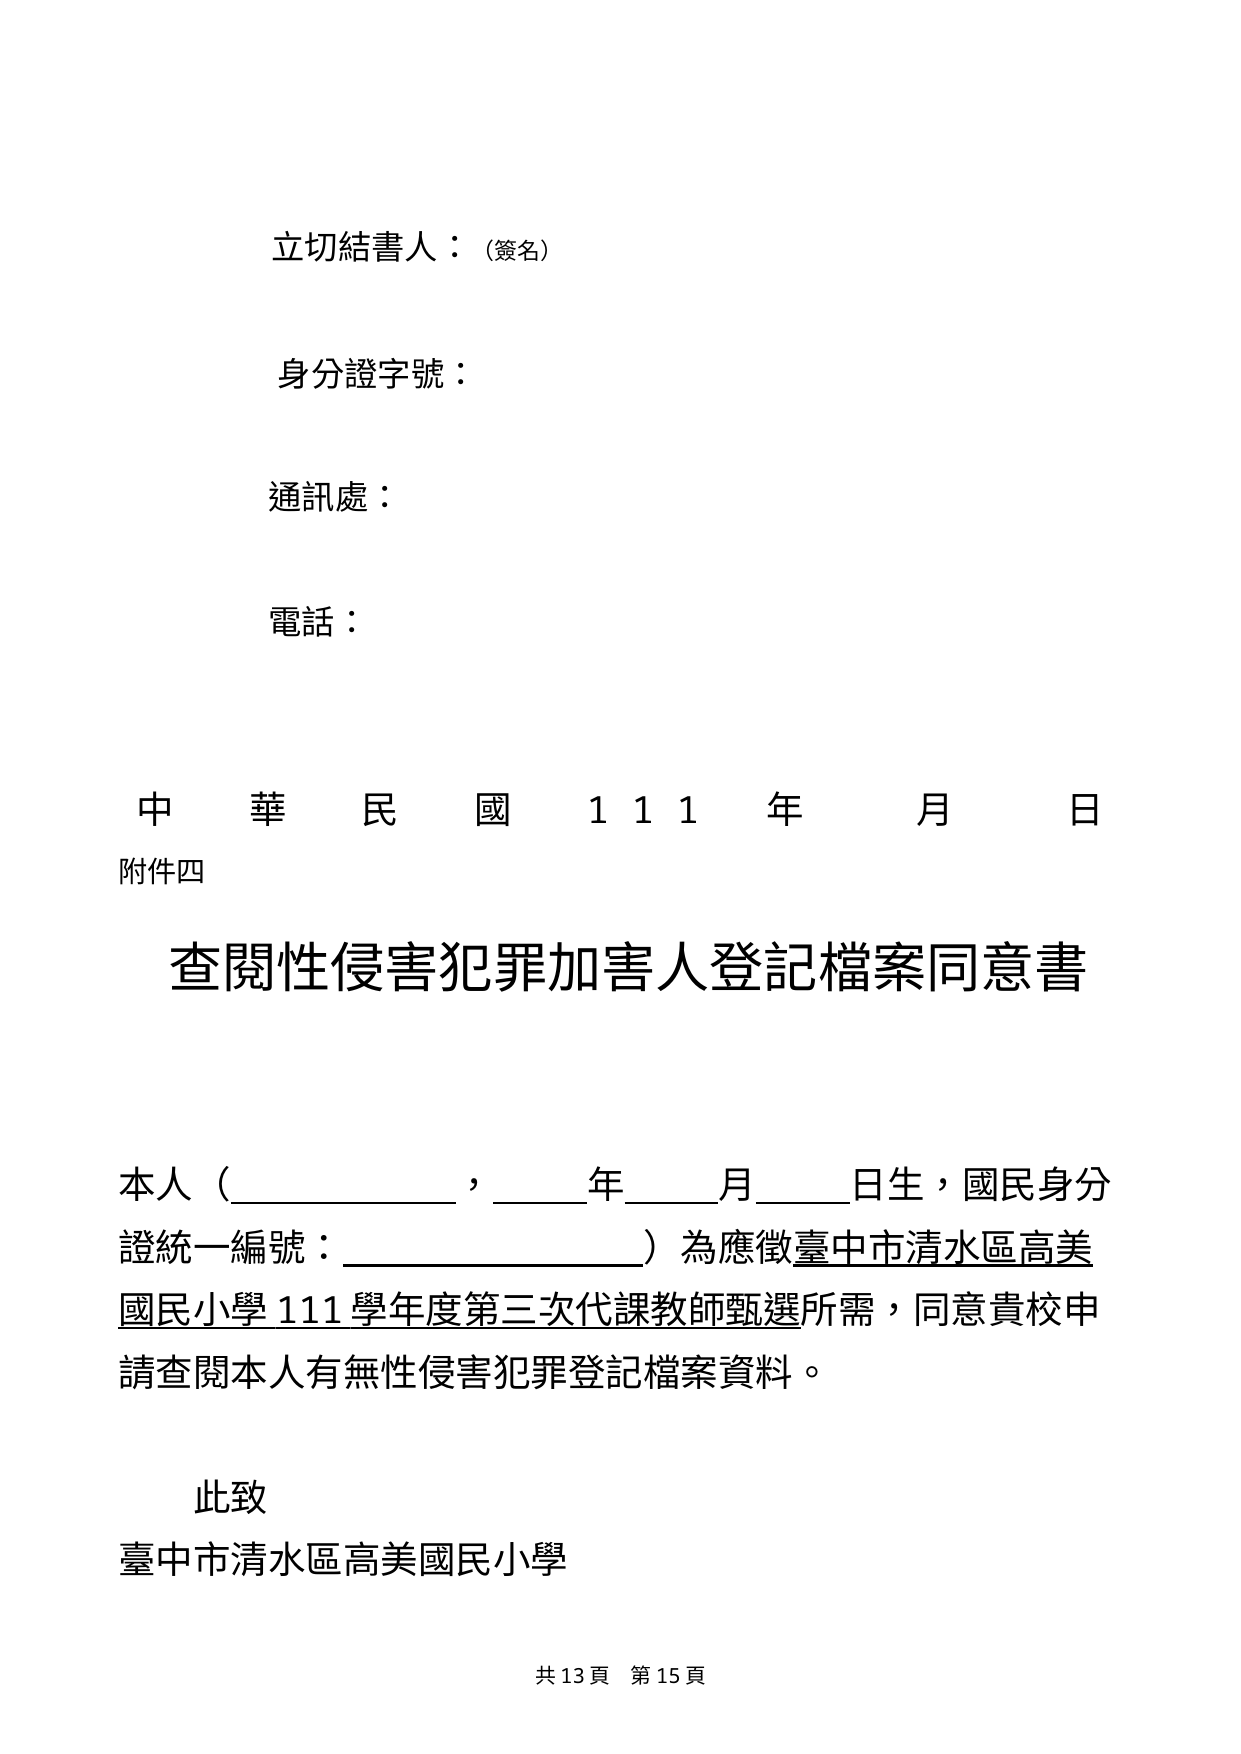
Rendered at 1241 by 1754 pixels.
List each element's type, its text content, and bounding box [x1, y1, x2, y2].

text 本人（ ， 年 月 日生，國民身分證統一編號： ）為應徵臺中市清水區高美國民小學111學年度第三次代課教師甄選所需，同意貴校申請查閱本人有無性侵害犯罪登記檔案資料。 [118, 1141, 1122, 1391]
text 通訊處： [118, 453, 1122, 516]
text 中 華 民 國 1 1 1 年 月 日 [118, 766, 1122, 828]
text 查閱性侵害犯罪加害人登記檔案同意書 [118, 891, 1138, 1016]
text 附件四 [118, 828, 1122, 891]
text 電話： [118, 578, 1122, 641]
text 立切結書人：（簽名） [118, 203, 1122, 266]
text 臺中市清水區高美國民小學 [118, 1516, 1122, 1578]
text 身分證字號： [118, 328, 1122, 391]
text 此致 [118, 1453, 1122, 1516]
